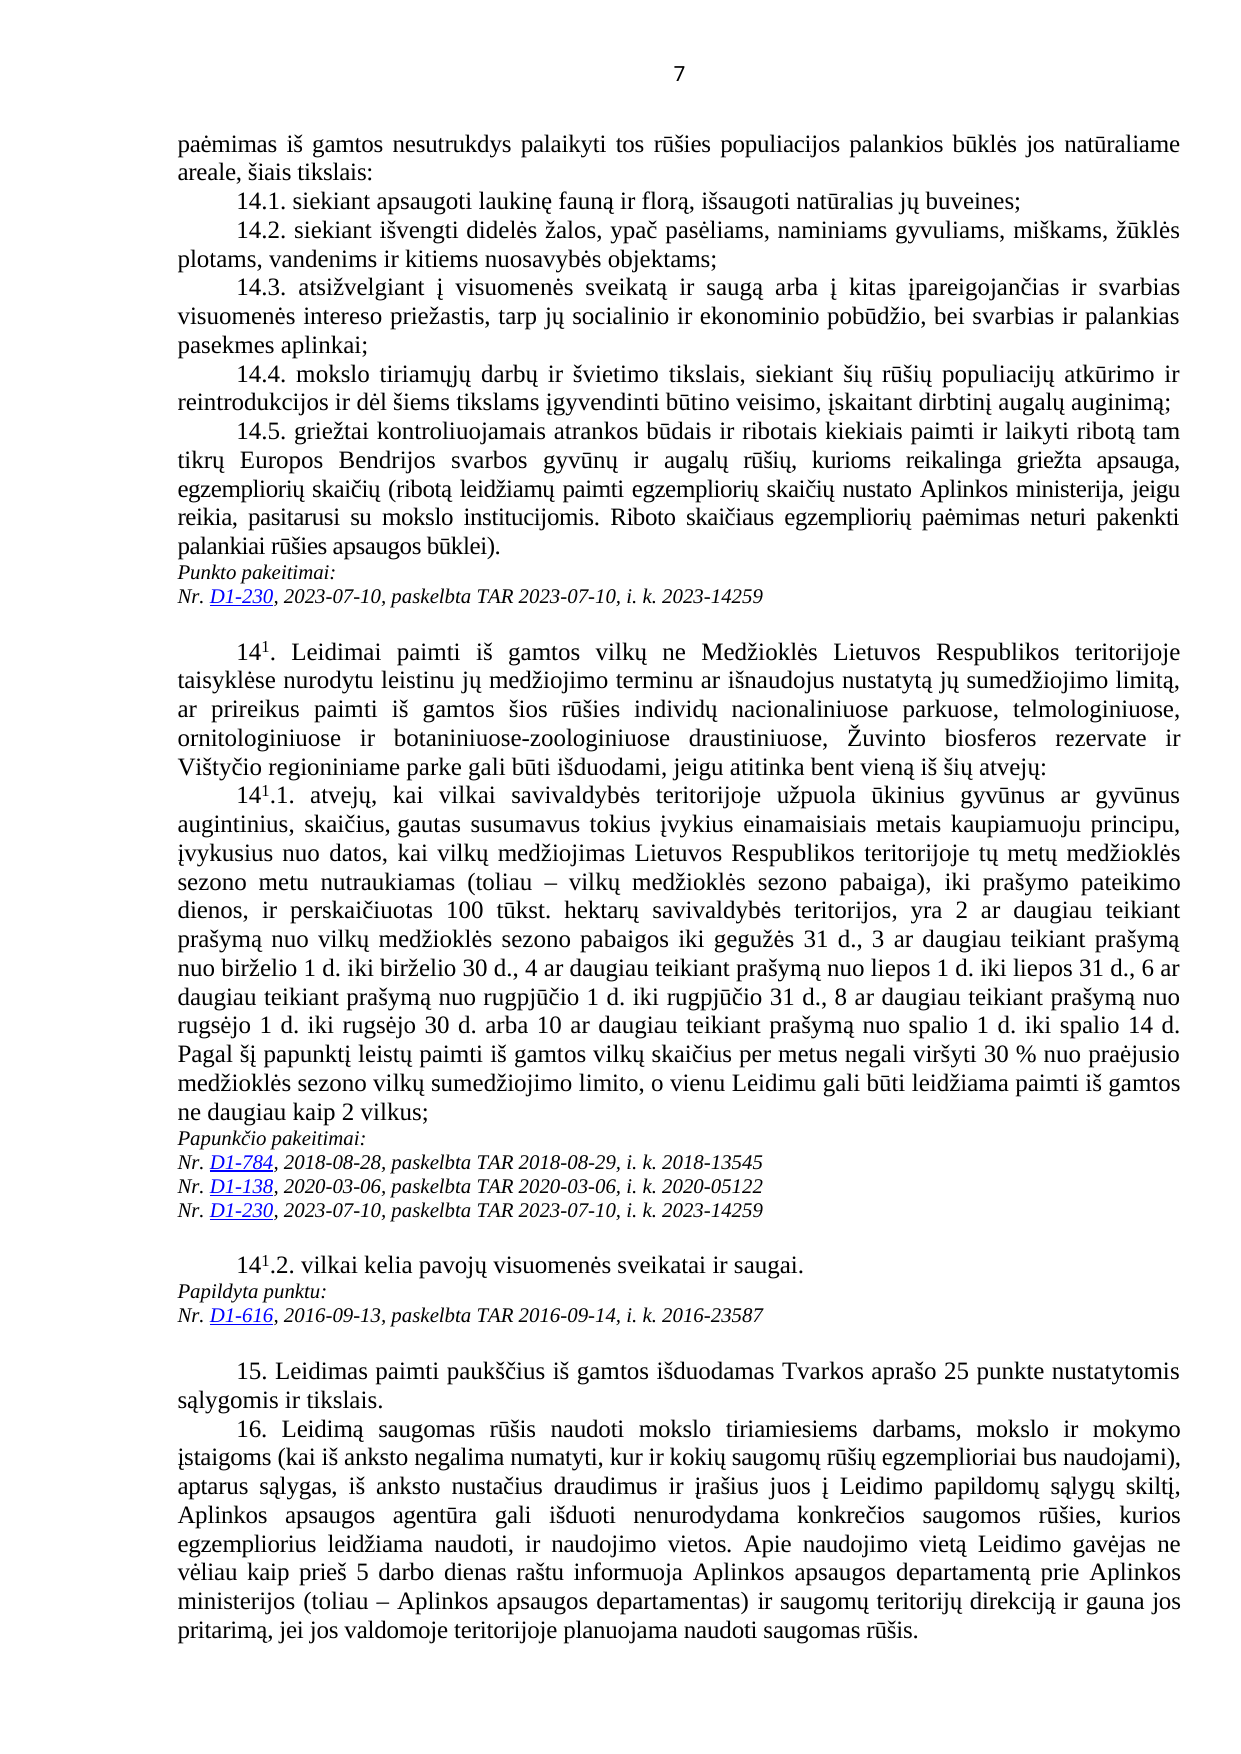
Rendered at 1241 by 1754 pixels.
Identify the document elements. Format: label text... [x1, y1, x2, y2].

text 15. Leidimas paimti paukščius iš gamtos išduodamas Tvarkos aprašo 25 punkte nustatytomis sąlygomis ir tikslais. [177, 1356, 1181, 1414]
text Nr. D1-616, 2016-09-13, paskelbta TAR 2016-09-14, i. k. 2016-23587 [177, 1303, 1181, 1327]
text Nr. D1-230, 2023-07-10, paskelbta TAR 2023-07-10, i. k. 2023-14259 [177, 1198, 1181, 1222]
text paėmimas iš gamtos nesutrukdys palaikyti tos rūšies populiacijos palankios būklės jos natūraliame areale, šiais tikslais: [177, 129, 1181, 186]
text Papildyta punktu: [177, 1279, 1181, 1303]
text 141.2. vilkai kelia pavojų visuomenės sveikatai ir saugai. [177, 1251, 1181, 1279]
text 14.2. siekiant išvengti didelės žalos, ypač pasėliams, naminiams gyvuliams, miškams, žūklės plotams, vandenims ir kitiems nuosavybės objektams; [177, 215, 1181, 272]
text Papunkčio pakeitimai: [177, 1126, 1181, 1150]
text Nr. D1-230, 2023-07-10, paskelbta TAR 2023-07-10, i. k. 2023-14259 [177, 584, 1181, 608]
text 14.5. griežtai kontroliuojamais atrankos būdais ir ribotais kiekiais paimti ir laikyti ribotą tam tikrų Europos Bendrijos svarbos gyvūnų ir augalų rūšių, kurioms reikalinga griežta apsauga, egzempliorių skaičių (ribotą leidžiamų paimti egzempliorių skaičių nustato Aplinkos ministerija, jeigu reikia, pasitarusi su mokslo institucijomis. Riboto skaičiaus egzempliorių paėmimas neturi pakenkti palankiai rūšies apsaugos būklei). [177, 416, 1181, 560]
text 141.1. atvejų, kai vilkai savivaldybės teritorijoje užpuola ūkinius gyvūnus ar gyvūnus augintinius, skaičius, gautas susumavus tokius įvykius einamaisiais metais kaupiamuoju principu, įvykusius nuo datos, kai vilkų medžiojimas Lietuvos Respublikos teritorijoje tų metų medžioklės sezono metu nutraukiamas (toliau – vilkų medžioklės sezono pabaiga), iki prašymo pateikimo dienos, ir perskaičiuotas 100 tūkst. hektarų savivaldybės teritorijos, yra 2 ar daugiau teikiant prašymą nuo vilkų medžioklės sezono pabaigos iki gegužės 31 d., 3 ar daugiau teikiant prašymą nuo birželio 1 d. iki birželio 30 d., 4 ar daugiau teikiant prašymą nuo liepos 1 d. iki liepos 31 d., 6 ar daugiau teikiant prašymą nuo rugpjūčio 1 d. iki rugpjūčio 31 d., 8 ar daugiau teikiant prašymą nuo rugsėjo 1 d. iki rugsėjo 30 d. arba 10 ar daugiau teikiant prašymą nuo spalio 1 d. iki spalio 14 d. Pagal šį papunktį leistų paimti iš gamtos vilkų skaičius per metus negali viršyti 30 % nuo praėjusio medžioklės sezono vilkų sumedžiojimo limito, o vienu Leidimu gali būti leidžiama paimti iš gamtos ne daugiau kaip 2 vilkus; [177, 781, 1181, 1126]
text 16. Leidimą saugomas rūšis naudoti mokslo tiriamiesiems darbams, mokslo ir mokymo įstaigoms (kai iš anksto negalima numatyti, kur ir kokių saugomų rūšių egzemplioriai bus naudojami), aptarus sąlygas, iš anksto nustačius draudimus ir įrašius juos į Leidimo papildomų sąlygų skiltį, Aplinkos apsaugos agentūra gali išduoti nenurodydama konkrečios saugomos rūšies, kurios egzempliorius leidžiama naudoti, ir naudojimo vietos. Apie naudojimo vietą Leidimo gavėjas ne vėliau kaip prieš 5 darbo dienas raštu informuoja Aplinkos apsaugos departamentą prie Aplinkos ministerijos (toliau – Aplinkos apsaugos departamentas) ir saugomų teritorijų direkciją ir gauna jos pritarimą, jei jos valdomoje teritorijoje planuojama naudoti saugomas rūšis. [177, 1414, 1181, 1644]
text 141. Leidimai paimti iš gamtos vilkų ne Medžioklės Lietuvos Respublikos teritorijoje taisyklėse nurodytu leistinu jų medžiojimo terminu ar išnaudojus nustatytą jų sumedžiojimo limitą, ar prireikus paimti iš gamtos šios rūšies individų nacionaliniuose parkuose, telmologiniuose, ornitologiniuose ir botaniniuose-zoologiniuose draustiniuose, Žuvinto biosferos rezervate ir Vištyčio regioniniame parke gali būti išduodami, jeigu atitinka bent vieną iš šių atvejų: [177, 637, 1181, 781]
text Nr. D1-138, 2020-03-06, paskelbta TAR 2020-03-06, i. k. 2020-05122 [177, 1174, 1181, 1198]
text 14.4. mokslo tiriamųjų darbų ir švietimo tikslais, siekiant šių rūšių populiacijų atkūrimo ir reintrodukcijos ir dėl šiems tikslams įgyvendinti būtino veisimo, įskaitant dirbtinį augalų auginimą; [177, 359, 1181, 416]
text 14.3. atsižvelgiant į visuomenės sveikatą ir saugą arba į kitas įpareigojančias ir svarbias visuomenės intereso priežastis, tarp jų socialinio ir ekonominio pobūdžio, bei svarbias ir palankias pasekmes aplinkai; [177, 272, 1181, 359]
text Nr. D1-784, 2018-08-28, paskelbta TAR 2018-08-29, i. k. 2018-13545 [177, 1150, 1181, 1174]
text 14.1. siekiant apsaugoti laukinę fauną ir florą, išsaugoti natūralias jų buveines; [177, 186, 1181, 215]
text Punkto pakeitimai: [177, 560, 1181, 584]
